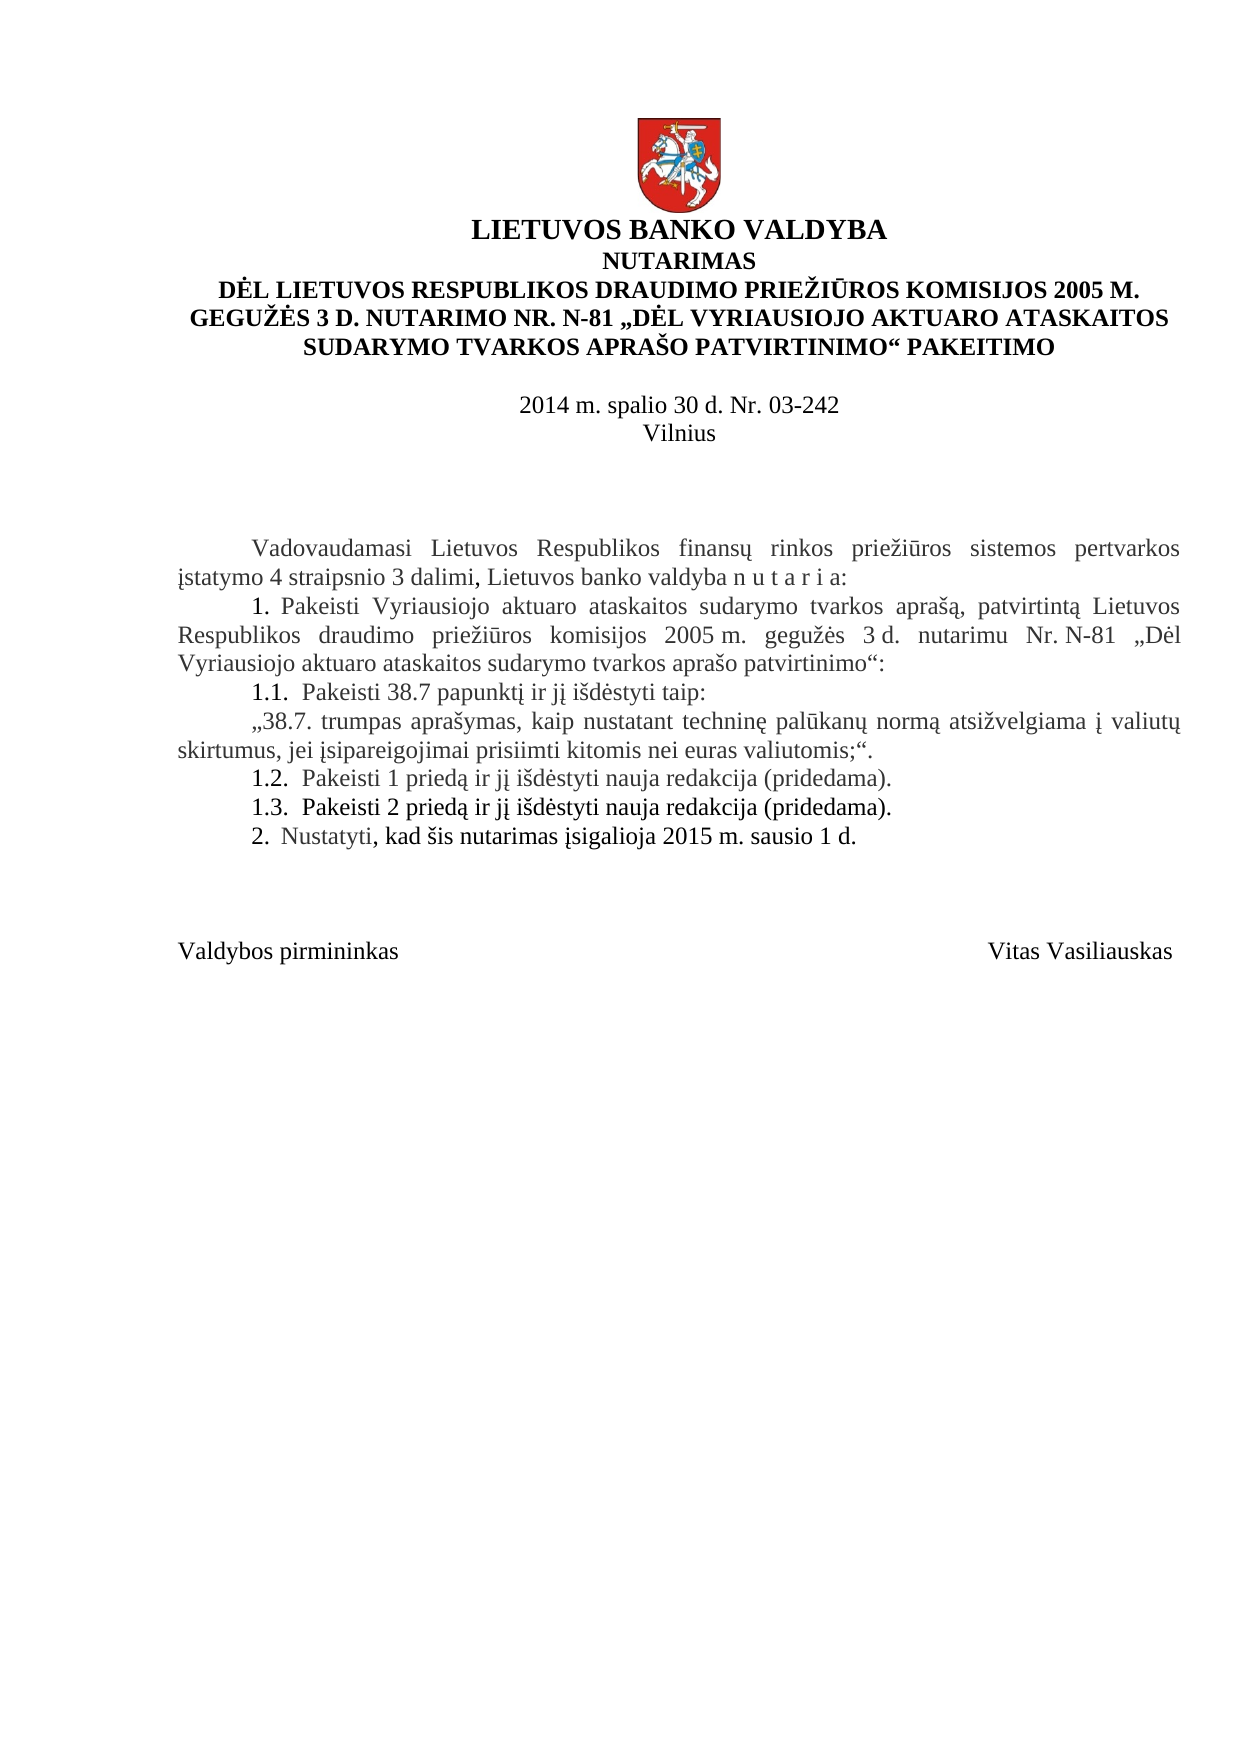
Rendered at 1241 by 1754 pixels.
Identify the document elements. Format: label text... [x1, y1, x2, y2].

text Vadovaudamasi Lietuvos Respublikos finansų rinkos priežiūros sistemos pertvarkos įstatymo 4 straipsnio 3 dalimi, Lietuvos banko valdyba n u t a r i a: [177, 533, 1181, 591]
text Valdybos pirmininkas Vitas Vasiliauskas [177, 936, 1181, 965]
text 1.2. Pakeisti 1 priedą ir jį išdėstyti nauja redakcija (pridedama). [251, 763, 1181, 792]
text DĖL LIETUVOS RESPUBLIKOS DRAUDIMO PRIEŽIŪROS KOMISIJOS 2005 M. GEGUŽĖS 3 D. NUTARIMO NR. N-81 „DĖL VYRIAUSIOJO AKTUARO ATASKAITOS SUDARYMO TVARKOS APRAŠO PATVIRTINIMO“ PAKEITIMO [177, 275, 1181, 361]
text 1.1. Pakeisti 38.7 papunktį ir jį išdėstyti taip: [251, 677, 1181, 706]
text NUTARIMAS [177, 246, 1181, 275]
text 1. Pakeisti Vyriausiojo aktuaro ataskaitos sudarymo tvarkos aprašą, patvirtintą Lietuvos Respublikos draudimo priežiūros komisijos 2005 m. gegužės 3 d. nutarimu Nr. N-81 „Dėl Vyriausiojo aktuaro ataskaitos sudarymo tvarkos aprašo patvirtinimo“: [177, 591, 1181, 677]
text 1.3. Pakeisti 2 priedą ir jį išdėstyti nauja redakcija (pridedama). [251, 792, 1181, 821]
text LIETUVOS BANKO VALDYBA [177, 212, 1181, 246]
text Vilnius [177, 418, 1181, 447]
text „38.7. trumpas aprašymas, kaip nustatant techninę palūkanų normą atsižvelgiama į valiutų skirtumus, jei įsipareigojimai prisiimti kitomis nei euras valiutomis;“. [177, 706, 1181, 763]
text 2014 m. spalio 30 d. Nr. 03-242 [177, 390, 1181, 418]
text 2. Nustatyti, kad šis nutarimas įsigalioja 2015 m. sausio 1 d. [177, 821, 1181, 850]
